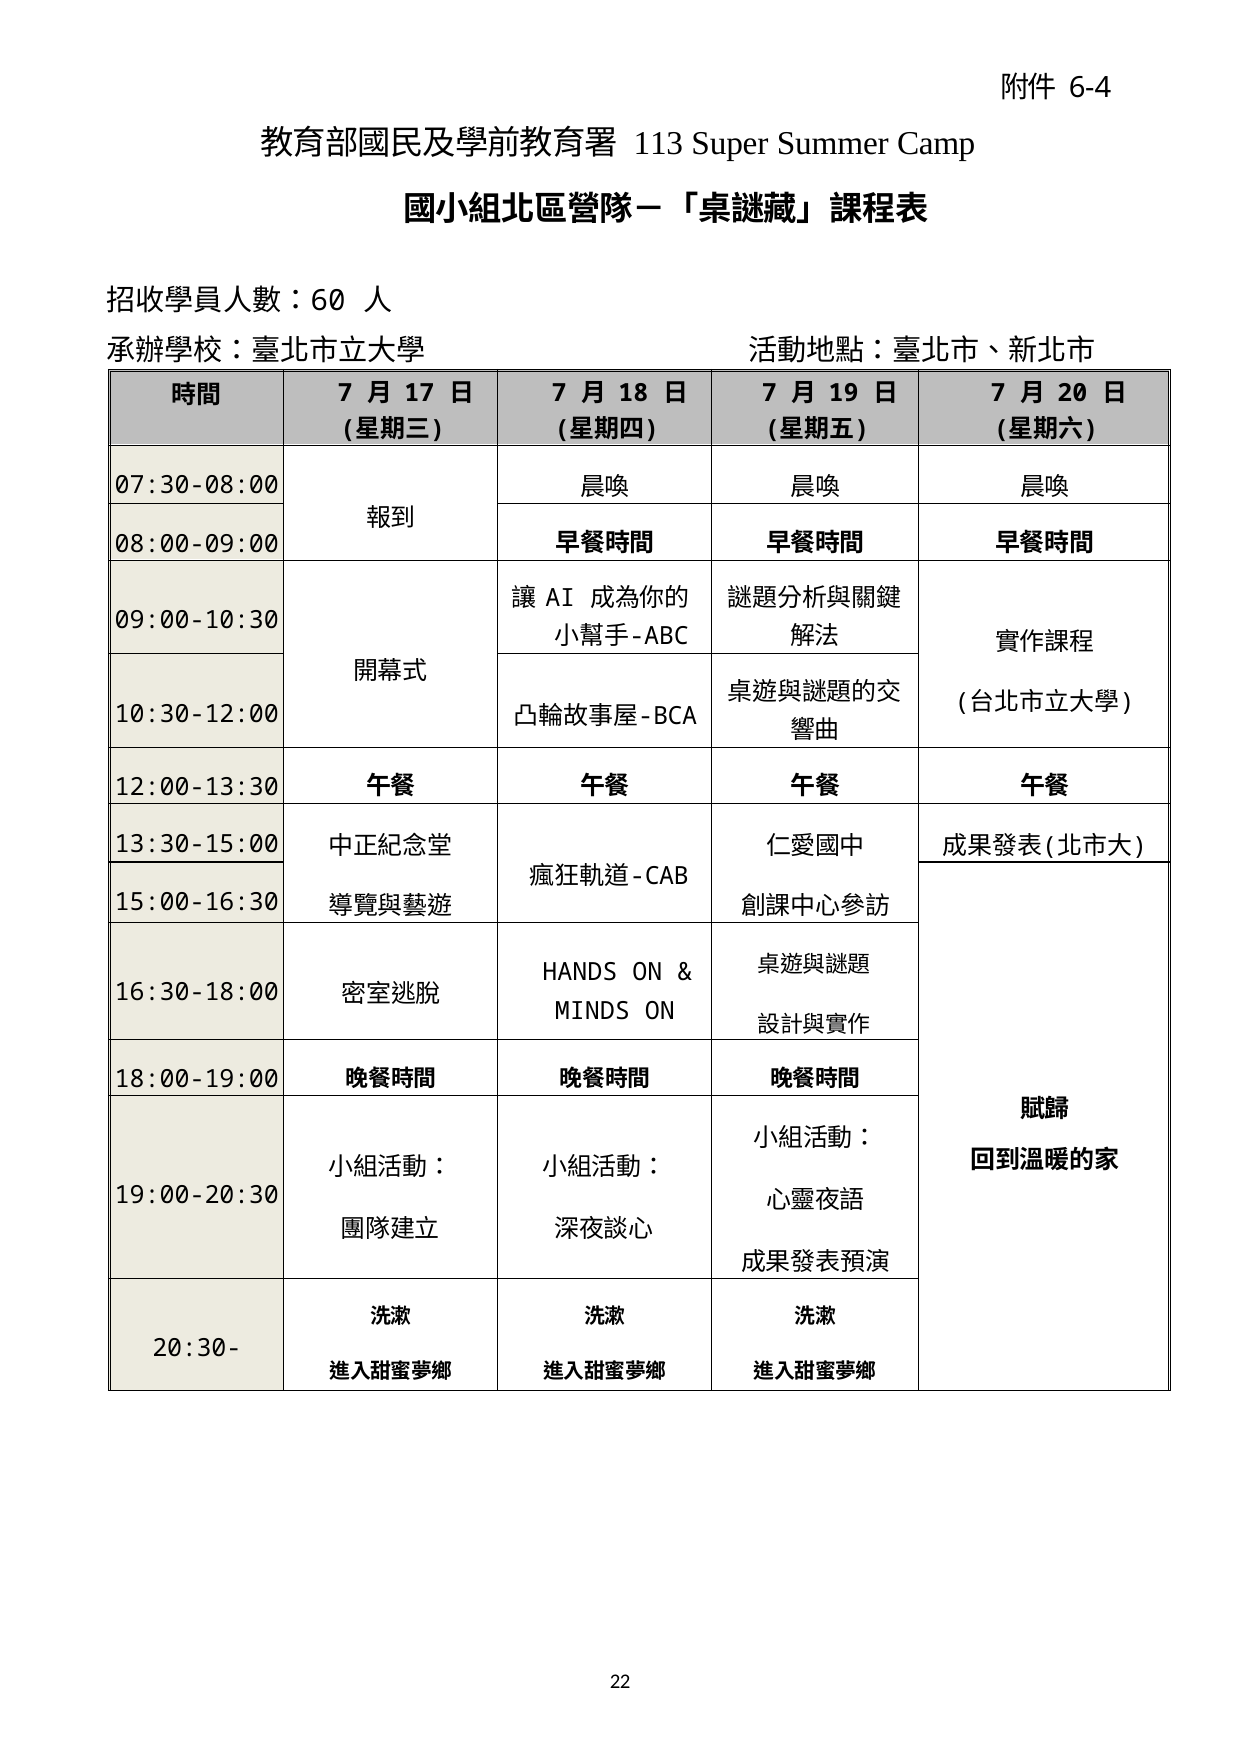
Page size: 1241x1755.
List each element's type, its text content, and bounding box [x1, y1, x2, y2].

table_cell 15:00-16:30 [111, 863, 283, 922]
text 承辦學校：臺北市立大學 活動地點：臺北市、新北市 [106, 326, 1195, 369]
table_cell 洗漱 進入甜蜜夢鄉 [498, 1279, 711, 1390]
table_cell 08:00-09:00 [111, 504, 283, 559]
table_cell 開幕式 [284, 561, 497, 747]
table_cell 洗漱 進入甜蜜夢鄉 [712, 1279, 918, 1390]
table_header 7 月 18 日 (星期四) [498, 372, 711, 444]
table_cell 早餐時間 [498, 504, 711, 559]
table_header 時間 [111, 372, 283, 444]
table_cell HANDS ON & MINDS ON [498, 923, 711, 1039]
table_cell 12:00-13:30 [111, 748, 283, 803]
table_header 7 月 17 日 (星期三) [284, 372, 497, 444]
table_cell 謎題分析與關鍵解法 [712, 561, 918, 653]
table_cell 早餐時間 [712, 504, 918, 559]
table_cell 晨喚 [712, 446, 918, 503]
table_cell 19:00-20:30 [111, 1096, 283, 1278]
table_cell 洗漱 進入甜蜜夢鄉 [284, 1279, 497, 1390]
table_cell 仁愛國中 創課中心參訪 [712, 804, 918, 922]
table_cell 09:00-10:30 [111, 561, 283, 653]
table_cell 晚餐時間 [284, 1040, 497, 1095]
table_cell 密室逃脫 [284, 923, 497, 1039]
table_cell 桌遊與謎題的交響曲 [712, 654, 918, 747]
table_cell 瘋狂軌道-CAB [498, 804, 711, 922]
table_cell 晚餐時間 [498, 1040, 711, 1095]
table_cell 小組活動：深夜談心 [498, 1096, 711, 1278]
table_cell 13:30-15:00 [111, 804, 283, 861]
table_cell 中正紀念堂 導覽與藝遊 [284, 804, 497, 922]
table_cell 晨喚 [919, 446, 1168, 503]
table_cell 晚餐時間 [712, 1040, 918, 1095]
table_cell 10:30-12:00 [111, 654, 283, 747]
table_cell 早餐時間 [919, 504, 1168, 559]
table_cell 小組活動：心靈夜語 成果發表預演 [712, 1096, 918, 1278]
table_cell 成果發表(北市大) [919, 804, 1168, 861]
table_cell 午餐 [284, 748, 497, 803]
table_cell 午餐 [919, 748, 1168, 803]
table_cell 桌遊與謎題 設計與實作 [712, 923, 918, 1039]
table_cell 午餐 [712, 748, 918, 803]
table_cell 18:00-19:00 [111, 1040, 283, 1095]
table_header 7 月 19 日 (星期五) [712, 372, 918, 444]
table_cell 凸輪故事屋-BCA [498, 654, 711, 747]
table_cell 報到 [284, 446, 497, 559]
table_cell 16:30-18:00 [111, 923, 283, 1039]
table_cell 實作課程 (台北市立大學) [919, 561, 1168, 747]
text 招收學員人數：60 人 [106, 276, 1195, 318]
subtitle 國小組北區營隊－「桌謎藏」課程表 [403, 182, 1195, 230]
table_cell 午餐 [498, 748, 711, 803]
table_cell 晨喚 [498, 446, 711, 503]
table_cell 讓 AI 成為你的小幫手-ABC [498, 561, 711, 653]
table_header 7 月 20 日 (星期六) [919, 372, 1168, 444]
table_cell 賦歸 回到溫暖的家 [919, 863, 1168, 1390]
table_cell 20:30- [111, 1279, 283, 1390]
table_cell 小組活動：團隊建立 [284, 1096, 497, 1278]
table_cell 07:30-08:00 [111, 446, 283, 503]
